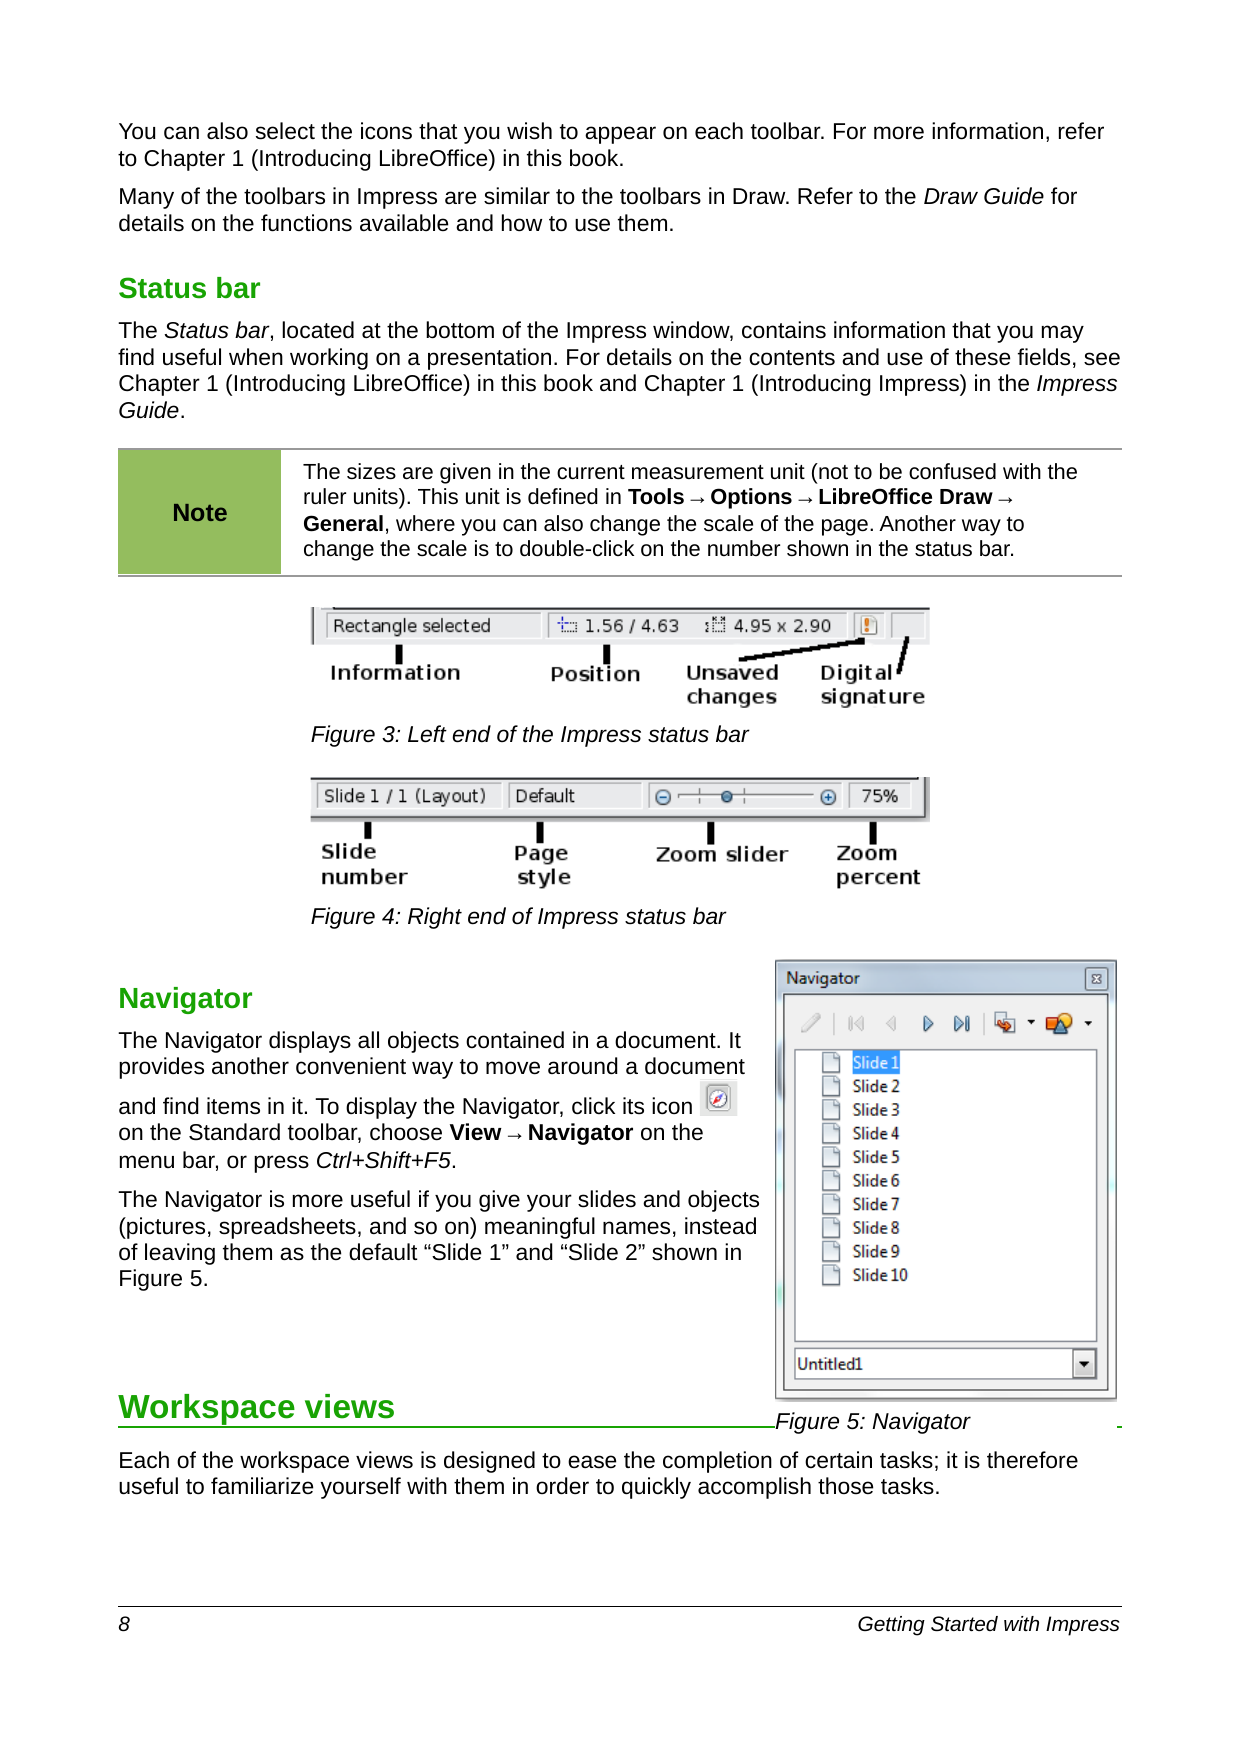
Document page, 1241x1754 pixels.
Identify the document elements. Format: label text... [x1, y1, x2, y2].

text The Status bar, located at the bottom of the Impress window, contains information that you may find useful when working on a presentation. For details on the contents and use of these fields, see Chapter 1 (Introducing LibreOffice) in this book and Chapter 1 (Introducing Impress) in the Impress Guide. [118, 317, 1122, 423]
subtitle Status bar [118, 272, 1122, 305]
subtitle [775, 1402, 1117, 1408]
subtitle Workspace views [118, 1387, 775, 1426]
picture [310, 607, 930, 715]
picture [775, 959, 1117, 1402]
text You can also select the icons that you wish to appear on each toolbar. For more information, refer to Chapter 1 (Introducing LibreOffice) in this book. [118, 118, 1122, 171]
text Many of the toolbars in Impress are similar to the toolbars in Draw. Refer to the Draw Guide for details on the functions available and how to use them. [118, 183, 1122, 236]
picture [310, 777, 930, 897]
text The Navigator displays all objects contained in a document. It provides another convenient way to move around a document and find items in it. To display the Navigator, click its icon on the Standard toolbar, choose View → Navigator on the menu bar, or press Ctrl+Shift+F5. [118, 1027, 775, 1174]
text Figure 5: Navigator [775, 1408, 1117, 1434]
table_header Note [118, 450, 281, 574]
list Each of the workspace views is designed to ease the completion of certain tasks; it is therefore useful to familiarize yourself with them in order to quickly accomplish those tasks. [118, 1447, 1122, 1499]
subtitle Navigator [118, 981, 775, 1014]
text The Navigator is more useful if you give your slides and objects (pictures, spreadsheets, and so on) meaningful names, instead of leaving them as the default “Slide 1” and “Slide 2” shown in Figure 5. [118, 1186, 775, 1292]
table_header The sizes are given in the current measurement unit (not to be confused with the ruler units). This unit is defined in Tools → Options → LibreOffice Draw → General, where you can also change the scale of the page. Another way to change the scale is to double-click on the number shown in the status bar. [281, 450, 1122, 574]
subtitle [775, 1434, 1117, 1446]
text Figure 4: Right end of Impress status bar [311, 903, 930, 929]
text Figure 3: Left end of the Impress status bar [311, 721, 930, 747]
picture [699, 1079, 738, 1116]
